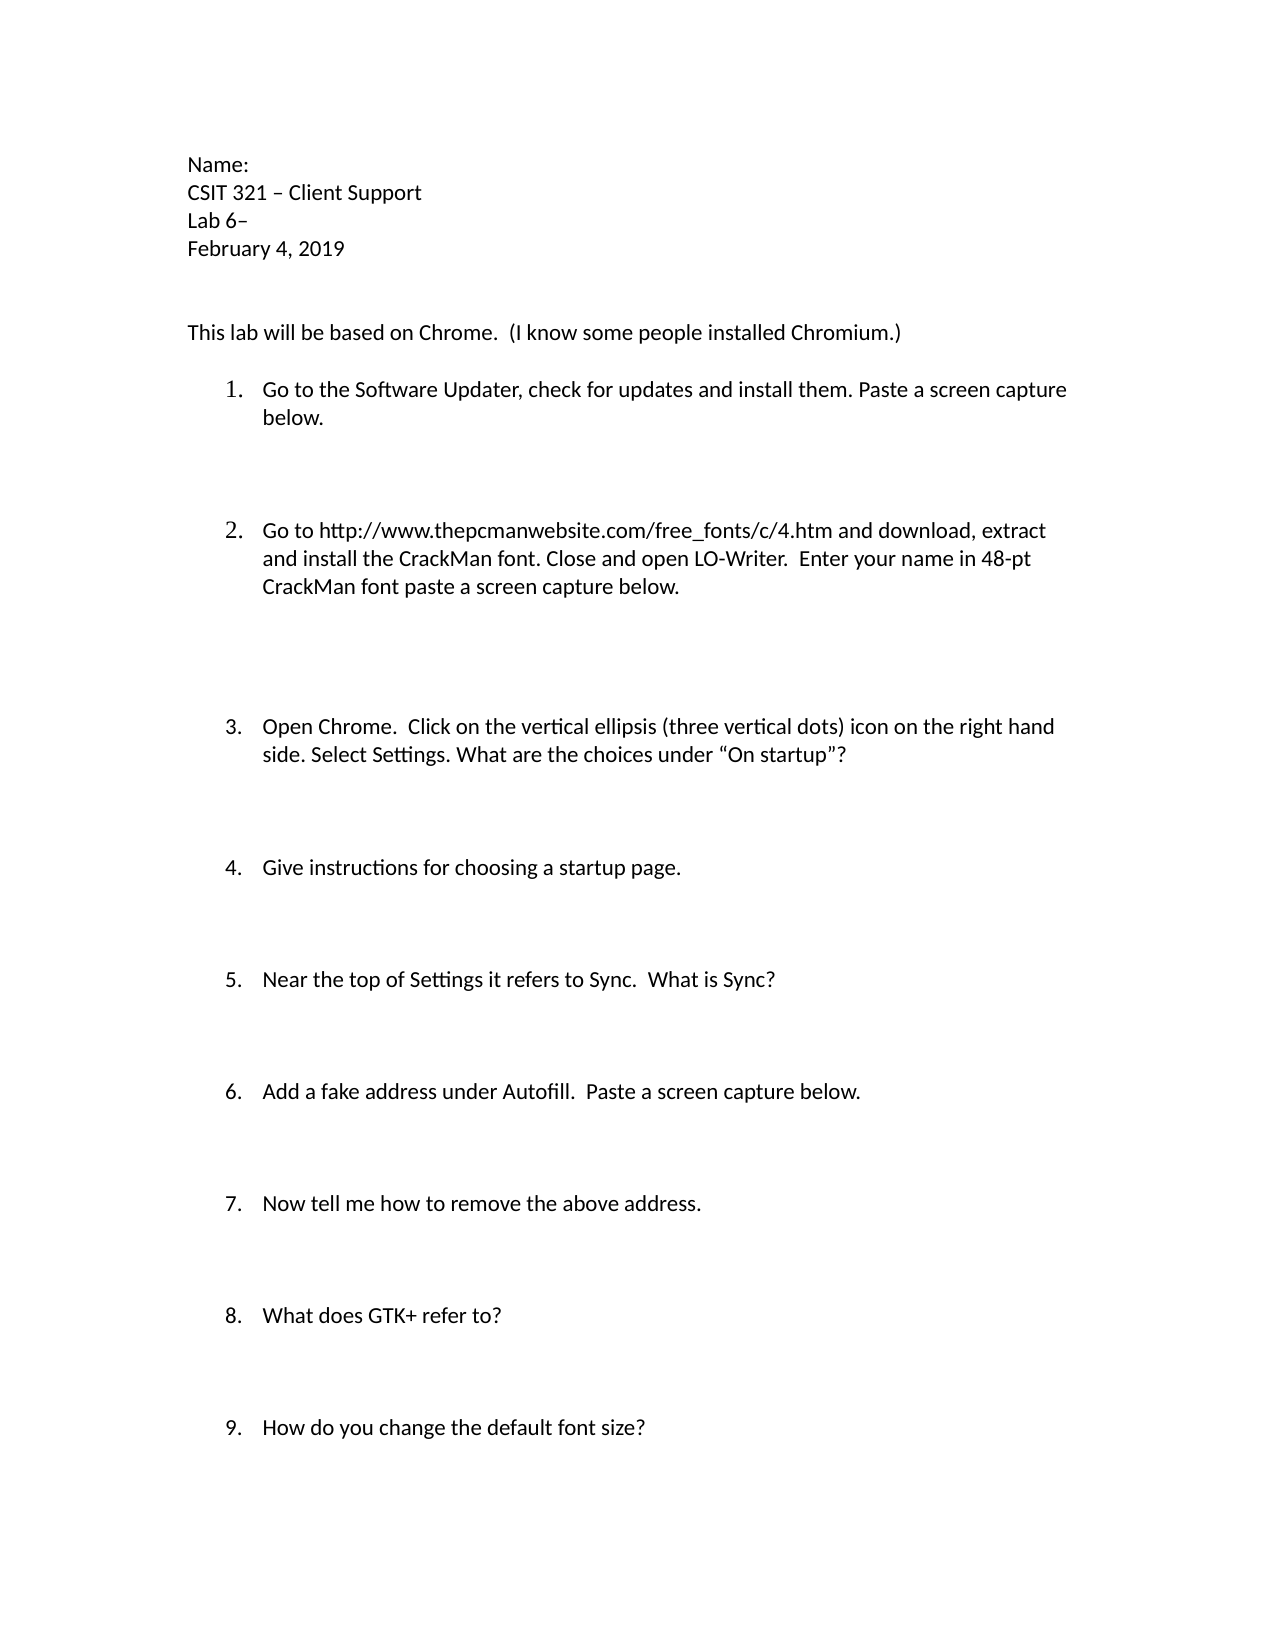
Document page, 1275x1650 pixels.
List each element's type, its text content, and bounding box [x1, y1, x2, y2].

list Give instructions for choosing a startup page. [225, 853, 1087, 881]
list Near the top of Settings it refers to Sync. What is Sync? [225, 965, 1087, 993]
text Name: [187, 150, 1087, 178]
list What does GTK+ refer to? [225, 1301, 1087, 1329]
list Add a fake address under Autofill. Paste a screen capture below. [225, 1077, 1087, 1105]
list Go to http://www.thepcmanwebsite.com/free_fonts/c/4.htm and download, extract and install the CrackMan font. Close and open LO-Writer. Enter your name in 48-pt CrackMan font paste a screen capture below. [225, 515, 1087, 600]
list Open Chrome. Click on the vertical ellipsis (three vertical dots) icon on the right hand side. Select Settings. What are the choices under “On startup”? [225, 712, 1087, 768]
text This lab will be based on Chrome. (I know some people installed Chromium.) [187, 318, 1087, 346]
list Go to the Software Updater, check for updates and install them. Paste a screen capture below. [225, 374, 1087, 431]
list How do you change the default font size? [225, 1413, 1087, 1441]
text February 4, 2019 [187, 234, 1087, 262]
text CSIT 321 – Client Support [187, 178, 1087, 206]
list Now tell me how to remove the above address. [225, 1189, 1087, 1217]
text Lab 6– [187, 206, 1087, 234]
